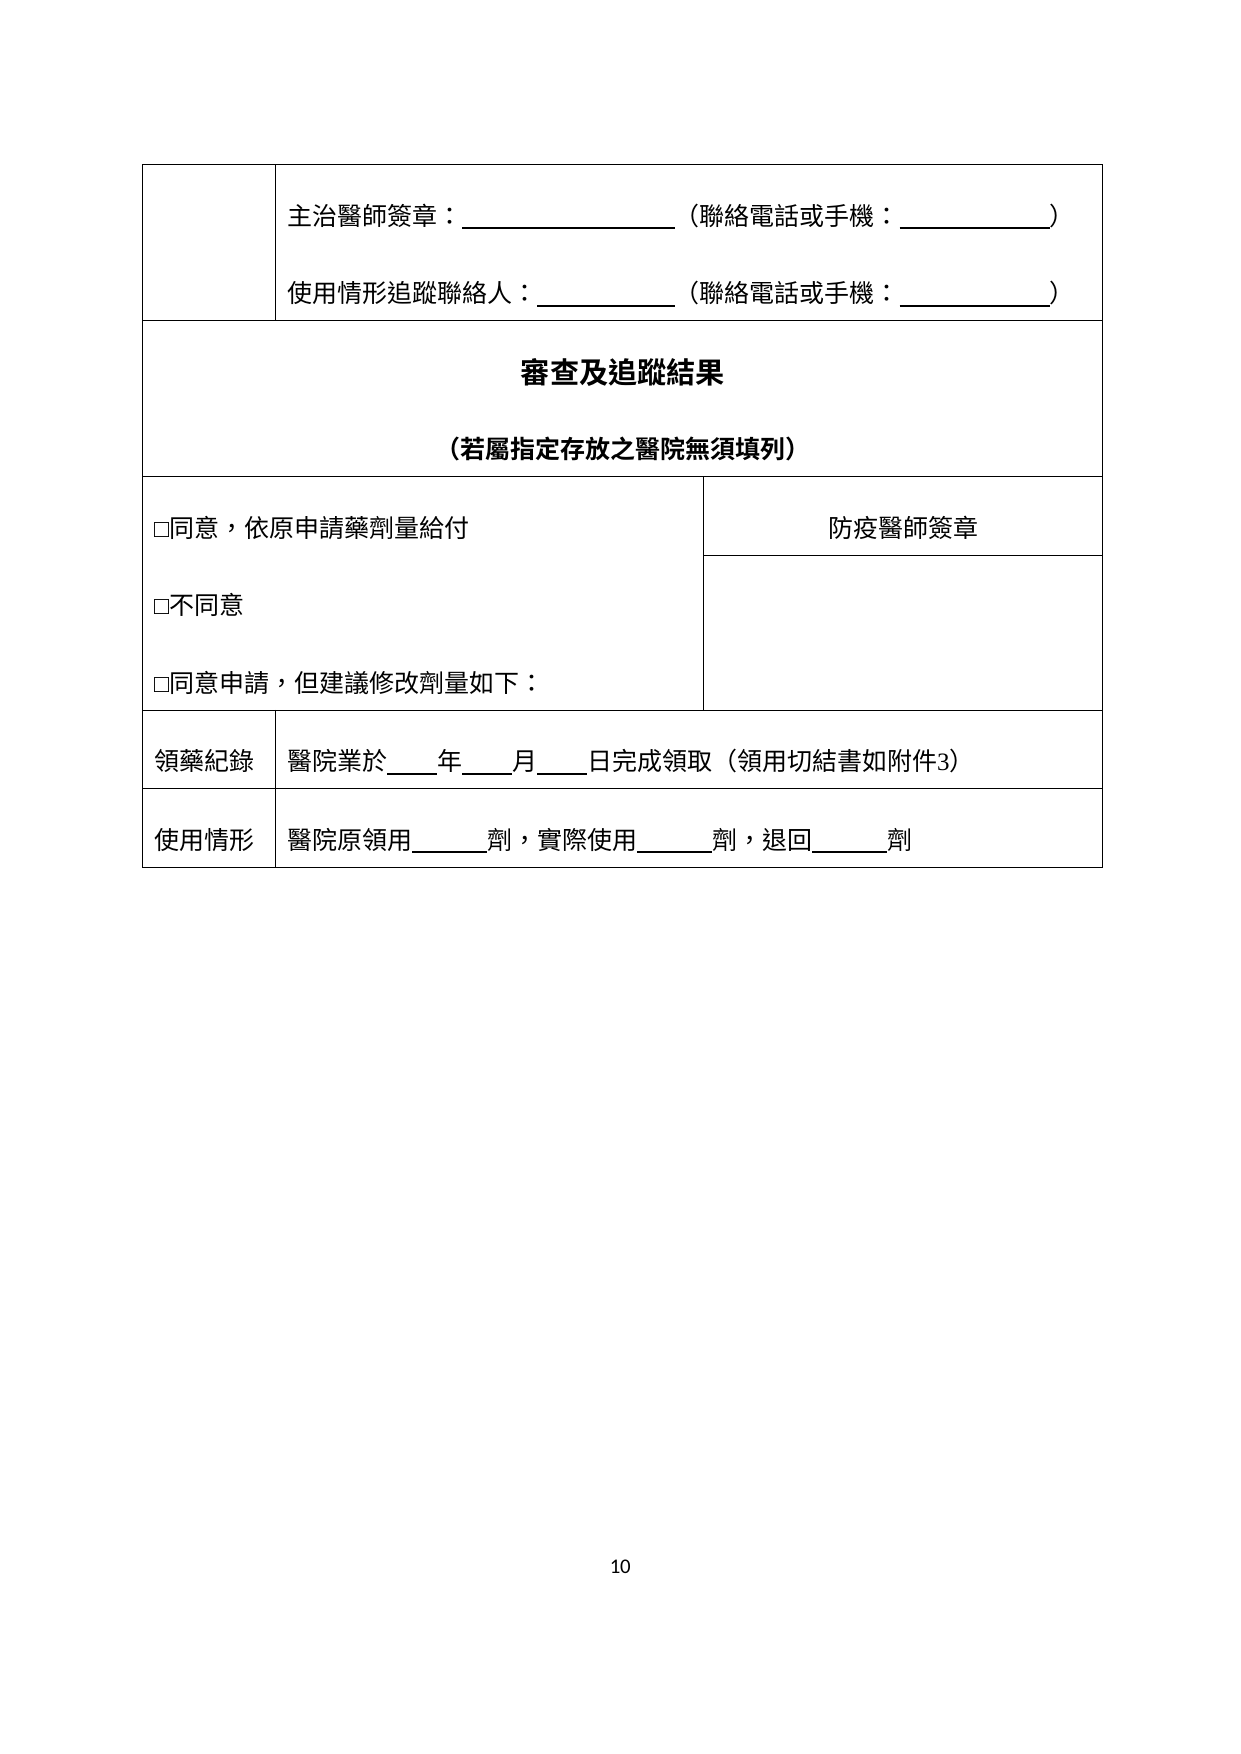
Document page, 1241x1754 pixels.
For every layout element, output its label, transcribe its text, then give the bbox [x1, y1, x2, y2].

table_cell [143, 165, 275, 320]
table_cell 醫院原領用 劑，實際使用 劑，退回 劑 [276, 789, 1102, 867]
table_cell 醫院業於 年 月 日完成領取（領用切結書如附件3） [276, 711, 1102, 788]
table_cell 使用情形 [143, 789, 275, 867]
table_cell [704, 556, 1102, 710]
table_cell □同意，依原申請藥劑量給付 □不同意 □同意申請，但建議修改劑量如下： [143, 477, 703, 710]
table_cell 領藥紀錄 [143, 711, 275, 788]
table_cell 審查及追蹤結果 （若屬指定存放之醫院無須填列） [143, 321, 1102, 476]
table_cell 防疫醫師簽章 [704, 477, 1102, 555]
table_cell 主治醫師簽章： （聯絡電話或手機： ） 使用情形追蹤聯絡人： （聯絡電話或手機： ） [276, 165, 1102, 320]
